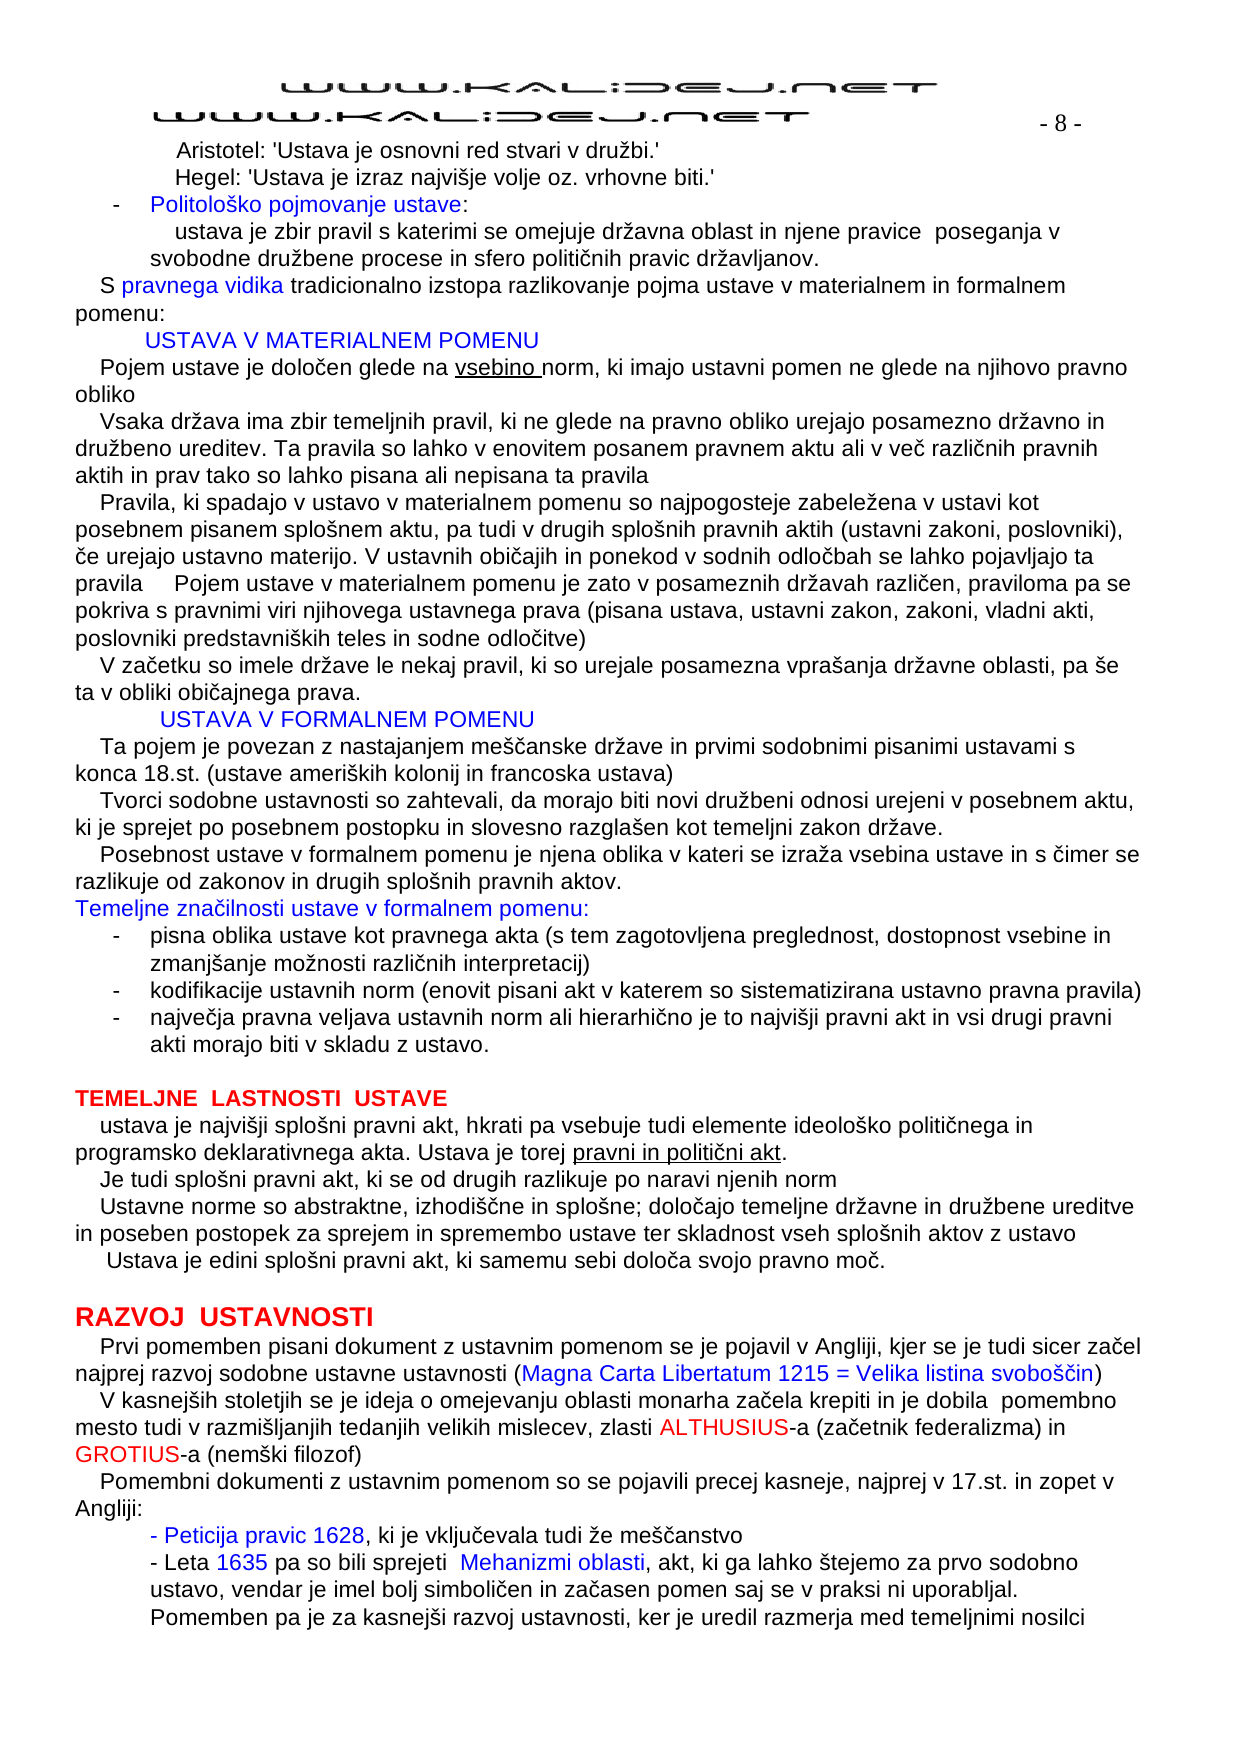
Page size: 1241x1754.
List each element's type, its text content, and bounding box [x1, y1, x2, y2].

text - Leta 1635 pa so bili sprejeti Mehanizmi oblasti, akt, ki ga lahko štejemo za prvo sodobno ustavo, vendar je imel bolj simboličen in začasen pomen saj se v praksi ni uporabljal. Pomemben pa je za kasnejši razvoj ustavnosti, ker je uredil razmerja med temeljnimi nosilci [150, 1549, 1144, 1630]
text  Ustava je edini splošni pravni akt, ki samemu sebi določa svojo pravno moč. [75, 1247, 1144, 1274]
list največja pravna veljava ustavnih norm ali hierarhično je to najvišji pravni akt in vsi drugi pravni akti morajo biti v skladu z ustavo. [112, 1003, 1144, 1057]
text  Posebnost ustave v formalnem pomenu je njena oblika v kateri se izraža vsebina ustave in s čimer se razlikuje od zakonov in drugih splošnih pravnih aktov. [75, 841, 1144, 895]
picture [153, 111, 810, 122]
text - Peticija pravic 1628, ki je vključevala tudi že meščanstvo [75, 1522, 1144, 1549]
subtitle RAZVOJ USTAVNOSTI [75, 1301, 1144, 1332]
text  Aristotel: 'Ustava je osnovni red stvari v družbi.' [112, 136, 1144, 163]
text  Pravila, ki spadajo v ustavo v materialnem pomenu so najpogosteje zabeležena v ustavi kot posebnem pisanem splošnem aktu, pa tudi v drugih splošnih pravnih aktih (ustavni zakoni, poslovniki), če urejajo ustavno materijo. V ustavnih običajih in ponekod v sodnih odločbah se lahko pojavljajo ta pravila  Pojem ustave v materialnem pomenu je zato v posameznih državah različen, praviloma pa se pokriva s pravnimi viri njihovega ustavnega prava (pisana ustava, ustavni zakon, zakoni, vladni akti, poslovniki predstavniških teles in sodne odločitve) [75, 488, 1144, 651]
text  Tvorci sodobne ustavnosti so zahtevali, da morajo biti novi družbeni odnosi urejeni v posebnem aktu, ki je sprejet po posebnem postopku in slovesno razglašen kot temeljni zakon države. [75, 786, 1144, 841]
text  S pravnega vidika tradicionalno izstopa razlikovanje pojma ustave v materialnem in formalnem pomenu: [75, 272, 1144, 326]
text  Hegel: 'Ustava je izraz najvišje volje oz. vrhovne biti.' [150, 163, 1144, 191]
text  Pojem ustave je določen glede na vsebino norm, ki imajo ustavni pomen ne glede na njihovo pravno obliko [75, 353, 1144, 407]
text  ustava je najvišji splošni pravni akt, hkrati pa vsebuje tudi elemente ideološko političnega in programsko deklarativnega akta. Ustava je torej pravni in politični akt. [75, 1111, 1144, 1166]
text  Ustavne norme so abstraktne, izhodiščne in splošne; določajo temeljne državne in družbene ureditve in poseben postopek za sprejem in spremembo ustave ter skladnost vseh splošnih aktov z ustavo [75, 1193, 1144, 1247]
text  Je tudi splošni pravni akt, ki se od drugih razlikuje po naravi njenih norm [75, 1166, 1144, 1193]
text  Pomembni dokumenti z ustavnim pomenom so se pojavili precej kasneje, najprej v 17.st. in zopet v Angliji: [75, 1467, 1144, 1522]
list kodifikacije ustavnih norm (enovit pisani akt v katerem so sistematizirana ustavno pravna pravila) [112, 976, 1144, 1003]
text  ustava je zbir pravil s katerimi se omejuje državna oblast in njene pravice poseganja v svobodne družbene procese in sfero političnih pravic državljanov. [150, 218, 1144, 272]
list Politološko pojmovanje ustave: [112, 191, 1144, 218]
text Temeljne značilnosti ustave v formalnem pomenu: [75, 895, 1144, 922]
text  Prvi pomemben pisani dokument z ustavnim pomenom se je pojavil v Angliji, kjer se je tudi sicer začel najprej razvoj sodobne ustavne ustavnosti (Magna Carta Libertatum 1215 = Velika listina svoboščin) [75, 1332, 1144, 1386]
picture [281, 82, 938, 93]
text  V kasnejših stoletjih se je ideja o omejevanju oblasti monarha začela krepiti in je dobila pomembno mesto tudi v razmišljanjih tedanjih velikih mislecev, zlasti ALTHUSIUS-a (začetnik federalizma) in GROTIUS-a (nemški filozof) [75, 1386, 1144, 1467]
subtitle  USTAVA V FORMALNEM POMENU [75, 705, 1144, 732]
text  Ta pojem je povezan z nastajanjem meščanske države in prvimi sodobnimi pisanimi ustavami s konca 18.st. (ustave ameriških kolonij in francoska ustava) [75, 732, 1144, 786]
subtitle TEMELJNE LASTNOSTI USTAVE [75, 1084, 1144, 1111]
text  Vsaka država ima zbir temeljnih pravil, ki ne glede na pravno obliko urejajo posamezno državno in družbeno ureditev. Ta pravila so lahko v enovitem posanem pravnem aktu ali v več različnih pravnih aktih in prav tako so lahko pisana ali nepisana ta pravila [75, 407, 1144, 488]
text  V začetku so imele države le nekaj pravil, ki so urejale posamezna vprašanja državne oblasti, pa še ta v obliki običajnega prava. [75, 651, 1144, 705]
list pisna oblika ustave kot pravnega akta (s tem zagotovljena preglednost, dostopnost vsebine in zmanjšanje možnosti različnih interpretacij) [112, 922, 1144, 976]
subtitle  USTAVA V MATERIALNEM POMENU [75, 326, 1144, 353]
